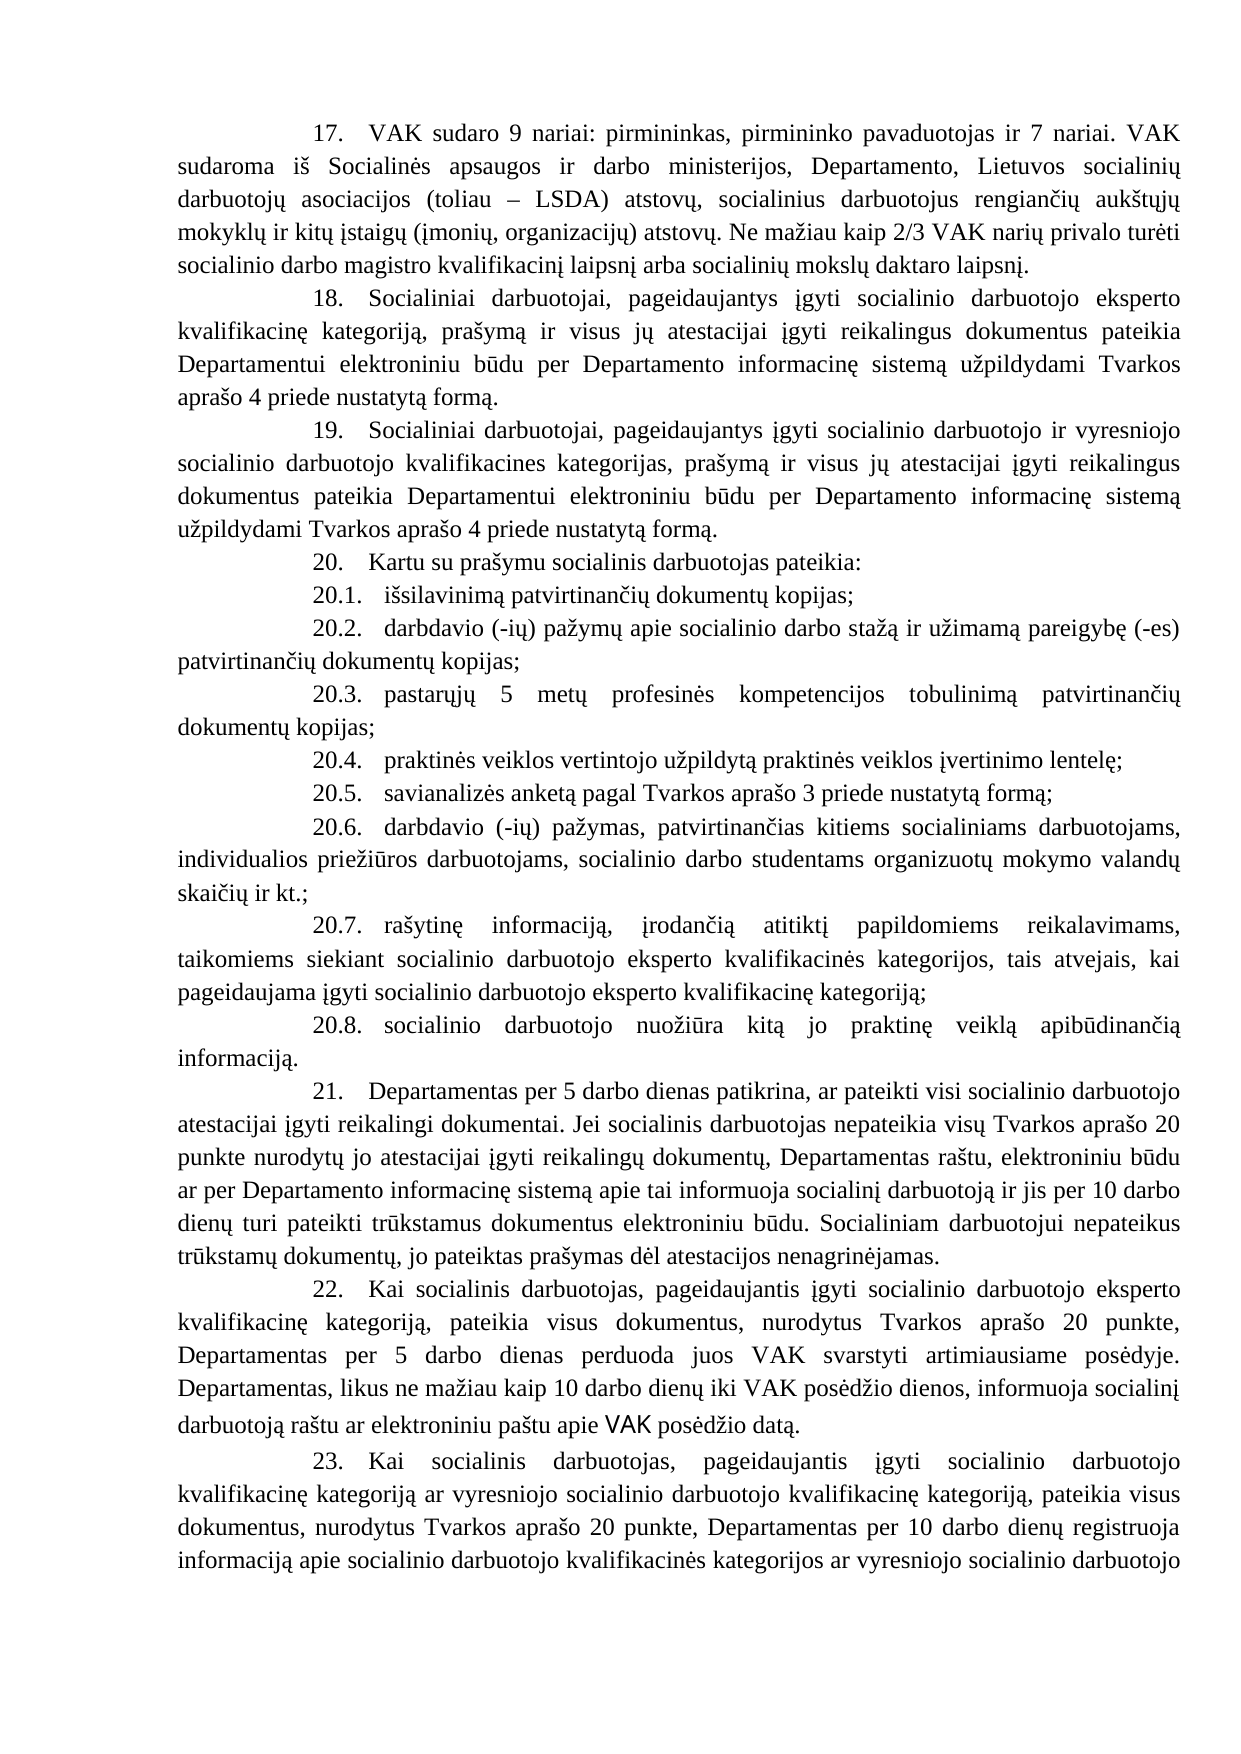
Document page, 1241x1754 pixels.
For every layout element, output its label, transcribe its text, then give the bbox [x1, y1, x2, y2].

text 20.4. praktinės veiklos vertintojo užpildytą praktinės veiklos įvertinimo lentelę; [177, 746, 1181, 774]
text 17. VAK sudaro 9 nariai: pirmininkas, pirmininko pavaduotojas ir 7 nariai. VAK sudaroma iš Socialinės apsaugos ir darbo ministerijos, Departamento, Lietuvos socialinių darbuotojų asociacijos (toliau – LSDA) atstovų, socialinius darbuotojus rengiančių aukštųjų mokyklų ir kitų įstaigų (įmonių, organizacijų) atstovų. Ne mažiau kaip 2/3 VAK narių privalo turėti socialinio darbo magistro kvalifikacinį laipsnį arba socialinių mokslų daktaro laipsnį. [177, 118, 1181, 279]
text 23. Kai socialinis darbuotojas, pageidaujantis įgyti socialinio darbuotojo kvalifikacinę kategoriją ar vyresniojo socialinio darbuotojo kvalifikacinę kategoriją, pateikia visus dokumentus, nurodytus Tvarkos aprašo 20 punkte, Departamentas per 10 darbo dienų registruoja informaciją apie socialinio darbuotojo kvalifikacinės kategorijos ar vyresniojo socialinio darbuotojo [177, 1446, 1181, 1574]
text 20.3. pastarųjų 5 metų profesinės kompetencijos tobulinimą patvirtinančių dokumentų kopijas; [177, 679, 1181, 741]
text 20.6. darbdavio (-ių) pažymas, patvirtinančias kitiems socialiniams darbuotojams, individualios priežiūros darbuotojams, socialinio darbo studentams organizuotų mokymo valandų skaičių ir kt.; [177, 812, 1181, 906]
text 20. Kartu su prašymu socialinis darbuotojas pateikia: [177, 547, 1181, 576]
text 20.1. išsilavinimą patvirtinančių dokumentų kopijas; [177, 580, 1181, 609]
text 20.2. darbdavio (-ių) pažymų apie socialinio darbo stažą ir užimamą pareigybę (-es) patvirtinančių dokumentų kopijas; [177, 613, 1181, 675]
text 20.8. socialinio darbuotojo nuožiūra kitą jo praktinę veiklą apibūdinančią informaciją. [177, 1010, 1181, 1071]
text 22. Kai socialinis darbuotojas, pageidaujantis įgyti socialinio darbuotojo eksperto kvalifikacinę kategoriją, pateikia visus dokumentus, nurodytus Tvarkos aprašo 20 punkte, Departamentas per 5 darbo dienas perduoda juos VAK svarstyti artimiausiame posėdyje. Departamentas, likus ne mažiau kaip 10 darbo dienų iki VAK posėdžio dienos, informuoja socialinį darbuotoją raštu ar elektroniniu paštu apie VAK posėdžio datą. [177, 1274, 1181, 1441]
text 20.5. savianalizės anketą pagal Tvarkos aprašo 3 priede nustatytą formą; [177, 778, 1181, 807]
text 20.7. rašytinę informaciją, įrodančią atitiktį papildomiems reikalavimams, taikomiems siekiant socialinio darbuotojo eksperto kvalifikacinės kategorijos, tais atvejais, kai pageidaujama įgyti socialinio darbuotojo eksperto kvalifikacinę kategoriją; [177, 911, 1181, 1005]
text 18. Socialiniai darbuotojai, pageidaujantys įgyti socialinio darbuotojo eksperto kvalifikacinę kategoriją, prašymą ir visus jų atestacijai įgyti reikalingus dokumentus pateikia Departamentui elektroniniu būdu per Departamento informacinę sistemą užpildydami Tvarkos aprašo 4 priede nustatytą formą. [177, 283, 1181, 411]
text 19. Socialiniai darbuotojai, pageidaujantys įgyti socialinio darbuotojo ir vyresniojo socialinio darbuotojo kvalifikacines kategorijas, prašymą ir visus jų atestacijai įgyti reikalingus dokumentus pateikia Departamentui elektroniniu būdu per Departamento informacinę sistemą užpildydami Tvarkos aprašo 4 priede nustatytą formą. [177, 415, 1181, 543]
text 21. Departamentas per 5 darbo dienas patikrina, ar pateikti visi socialinio darbuotojo atestacijai įgyti reikalingi dokumentai. Jei socialinis darbuotojas nepateikia visų Tvarkos aprašo 20 punkte nurodytų jo atestacijai įgyti reikalingų dokumentų, Departamentas raštu, elektroniniu būdu ar per Departamento informacinę sistemą apie tai informuoja socialinį darbuotoją ir jis per 10 darbo dienų turi pateikti trūkstamus dokumentus elektroniniu būdu. Socialiniam darbuotojui nepateikus trūkstamų dokumentų, jo pateiktas prašymas dėl atestacijos nenagrinėjamas. [177, 1076, 1181, 1269]
